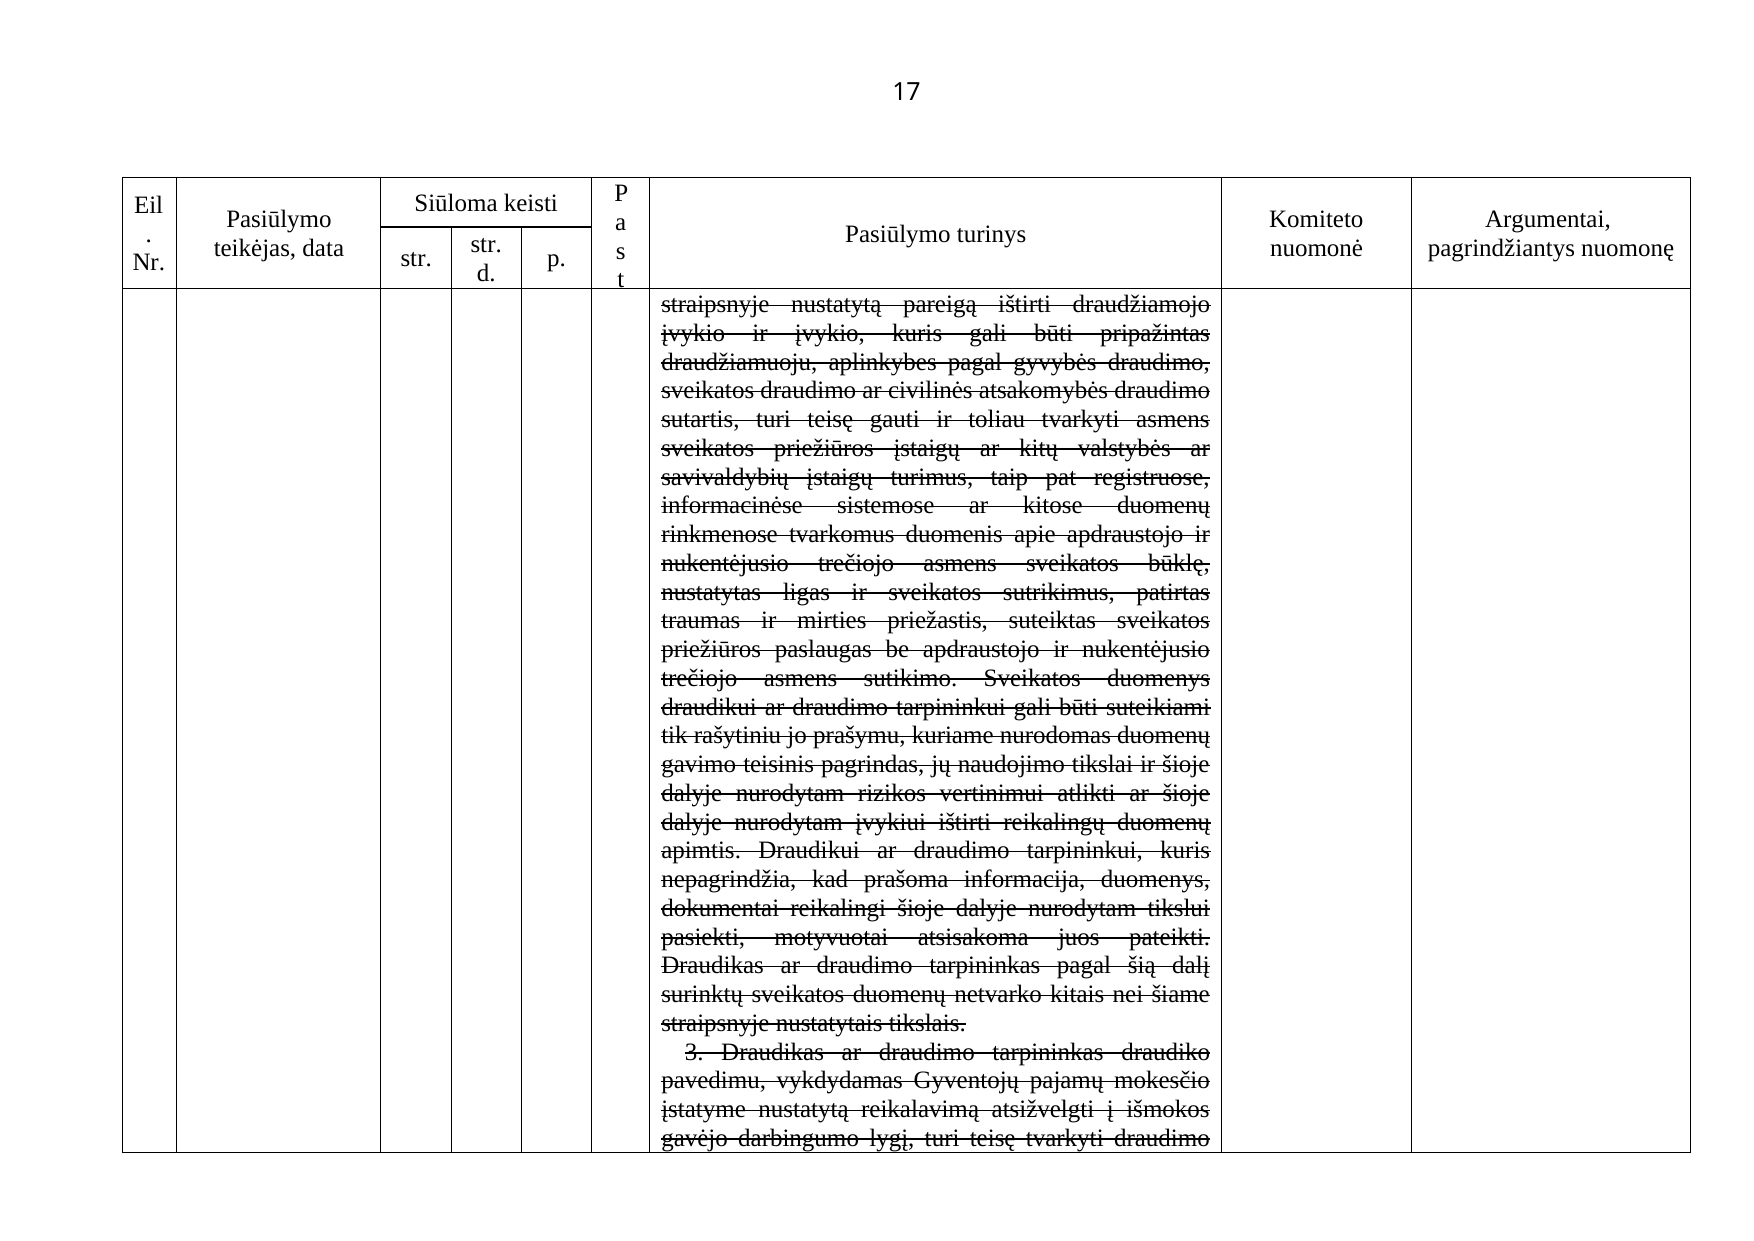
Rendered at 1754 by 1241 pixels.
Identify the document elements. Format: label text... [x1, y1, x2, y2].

table_cell [1412, 289, 1690, 1152]
table_cell [1222, 289, 1411, 1152]
table_header Pasiūlymo turinys [650, 178, 1221, 288]
table_cell straipsnyje nustatytą pareigą ištirti draudžiamojo įvykio ir įvykio, kuris gali būti pripažintas draudžiamuoju, aplinkybes pagal gyvybės draudimo, sveikatos draudimo ar civilinės atsakomybės draudimo sutartis, turi teisę gauti ir toliau tvarkyti asmens sveikatos priežiūros įstaigų ar kitų valstybės ar savivaldybių įstaigų turimus, taip pat registruose, informacinėse sistemose ar kitose duomenų rinkmenose tvarkomus duomenis apie apdraustojo ir nukentėjusio trečiojo asmens sveikatos būklę, nustatytas ligas ir sveikatos sutrikimus, patirtas traumas ir mirties priežastis, suteiktas sveikatos priežiūros paslaugas be apdraustojo ir nukentėjusio trečiojo asmens sutikimo. Sveikatos duomenys draudikui ar draudimo tarpininkui gali būti suteikiami tik rašytiniu jo prašymu, kuriame nurodomas duomenų gavimo teisinis pagrindas, jų naudojimo tikslai ir šioje dalyje nurodytam rizikos vertinimui atlikti ar šioje dalyje nurodytam įvykiui ištirti reikalingų duomenų apimtis. Draudikui ar draudimo tarpininkui, kuris nepagrindžia, kad prašoma informacija, duomenys, dokumentai reikalingi šioje dalyje nurodytam tikslui pasiekti, motyvuotai atsisakoma juos pateikti. Draudikas ar draudimo tarpininkas pagal šią dalį surinktų sveikatos duomenų netvarko kitais nei šiame straipsnyje nustatytais tikslais. 3. Draudikas ar draudimo tarpininkas draudiko pavedimu, vykdydamas Gyventojų pajamų mokesčio įstatyme nustatytą reikalavimą atsižvelgti į išmokos gavėjo darbingumo lygį, turi teisę tvarkyti draudimo [650, 289, 1221, 1152]
table_header Pastabos [592, 178, 649, 288]
table_cell [592, 289, 649, 1152]
table_cell [177, 289, 380, 1152]
table_cell [452, 289, 521, 1152]
table_header Pasiūlymo teikėjas, data [177, 178, 380, 288]
table_cell p. [522, 228, 591, 288]
table_header Komiteto nuomonė [1222, 178, 1411, 288]
table_cell [123, 289, 176, 1152]
table_cell [522, 289, 591, 1152]
table_cell str. [381, 228, 451, 288]
table_cell str. d. [452, 228, 521, 288]
table_header Eil. Nr. [123, 178, 176, 288]
table_cell [381, 289, 451, 1152]
table_header Siūloma keisti [381, 178, 591, 226]
table_header Argumentai, pagrindžiantys nuomonę [1412, 178, 1690, 288]
